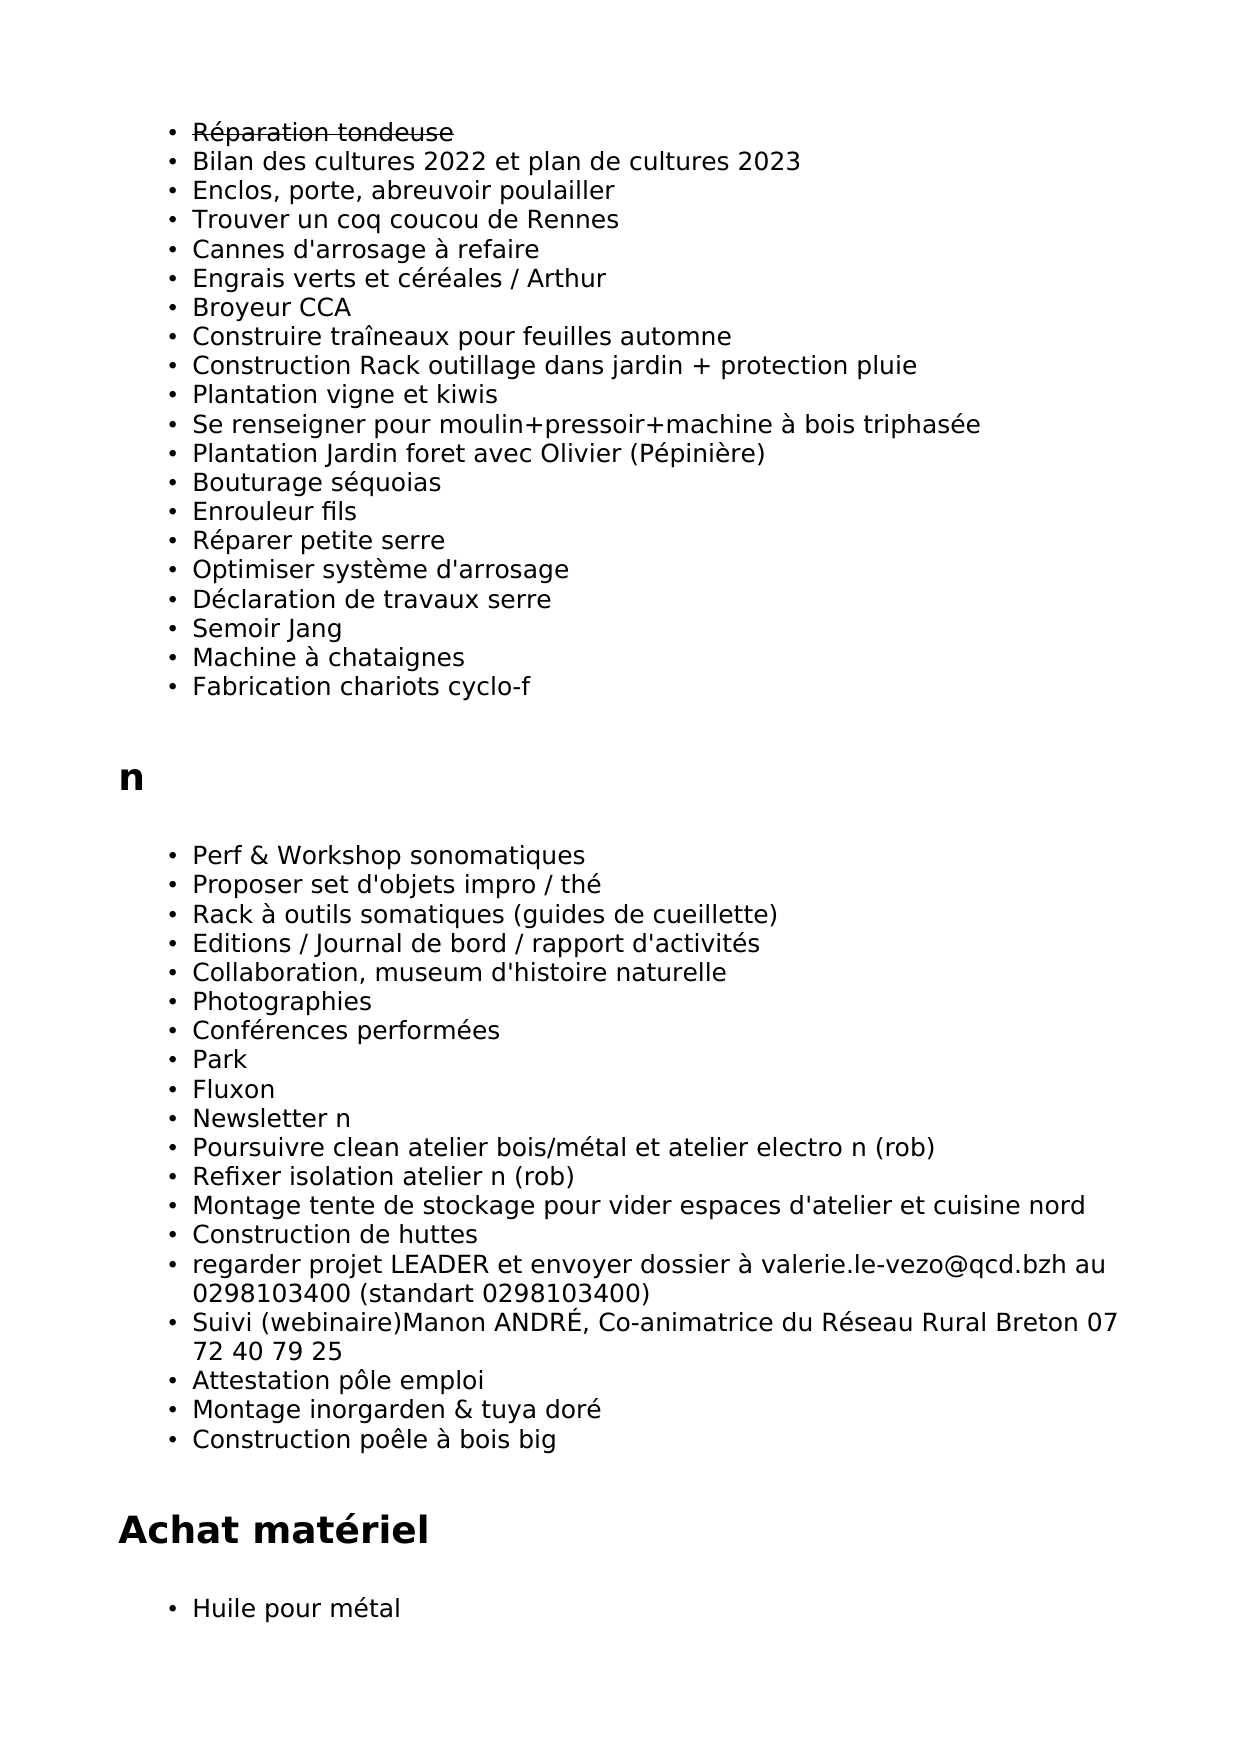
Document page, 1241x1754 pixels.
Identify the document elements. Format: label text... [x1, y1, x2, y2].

list Se renseigner pour moulin+pressoir+machine à bois triphasée [177, 410, 1122, 439]
list Enclos, porte, abreuvoir poulailler [177, 176, 1122, 206]
list Plantation Jardin foret avec Olivier (Pépinière) [177, 439, 1122, 468]
list Construire traîneaux pour feuilles automne [177, 322, 1122, 351]
list Montage tente de stockage pour vider espaces d'atelier et cuisine nord [177, 1192, 1122, 1221]
list regarder projet LEADER et envoyer dossier à valerie.le-vezo@qcd.bzh au 0298103400 (standart 0298103400) [177, 1250, 1122, 1308]
list Trouver un coq coucou de Rennes [177, 206, 1122, 235]
list Broyeur CCA [177, 293, 1122, 322]
list Construction poêle à bois big [177, 1425, 1122, 1454]
list Bilan des cultures 2022 et plan de cultures 2023 [177, 147, 1122, 176]
list Editions / Journal de bord / rapport d'activités [177, 929, 1122, 958]
list Huile pour métal [177, 1594, 1122, 1623]
subtitle Achat matériel [118, 1508, 1122, 1552]
list Suivi (webinaire)Manon ANDRÉ, Co-animatrice du Réseau Rural Breton 07 72 40 79 25 [177, 1308, 1122, 1367]
list Construction de huttes [177, 1221, 1122, 1250]
list Photographies [177, 987, 1122, 1017]
list Réparation tondeuse [177, 118, 1122, 147]
list Semoir Jang [177, 614, 1122, 643]
list Park [177, 1046, 1122, 1075]
list Cannes d'arrosage à refaire [177, 235, 1122, 264]
list Engrais verts et céréales / Arthur [177, 264, 1122, 293]
list Fluxon [177, 1075, 1122, 1104]
list Poursuivre clean atelier bois/métal et atelier electro n (rob) [177, 1133, 1122, 1162]
list Bouturage séquoias [177, 468, 1122, 497]
list Proposer set d'objets impro / thé [177, 871, 1122, 900]
list Déclaration de travaux serre [177, 585, 1122, 614]
list Attestation pôle emploi [177, 1367, 1122, 1396]
list Optimiser système d'arrosage [177, 556, 1122, 585]
list Enrouleur fils [177, 497, 1122, 526]
list Collaboration, museum d'histoire naturelle [177, 958, 1122, 987]
list Plantation vigne et kiwis [177, 381, 1122, 410]
list Fabrication chariots cyclo-f [177, 672, 1122, 701]
list Réparer petite serre [177, 526, 1122, 556]
list Montage inorgarden & tuya doré [177, 1396, 1122, 1425]
subtitle n [118, 756, 1122, 799]
list Machine à chataignes [177, 643, 1122, 672]
list Rack à outils somatiques (guides de cueillette) [177, 900, 1122, 929]
list Refixer isolation atelier n (rob) [177, 1162, 1122, 1192]
list Conférences performées [177, 1017, 1122, 1046]
list Newsletter n [177, 1104, 1122, 1133]
list Perf & Workshop sonomatiques [177, 842, 1122, 871]
list Construction Rack outillage dans jardin + protection pluie [177, 351, 1122, 381]
